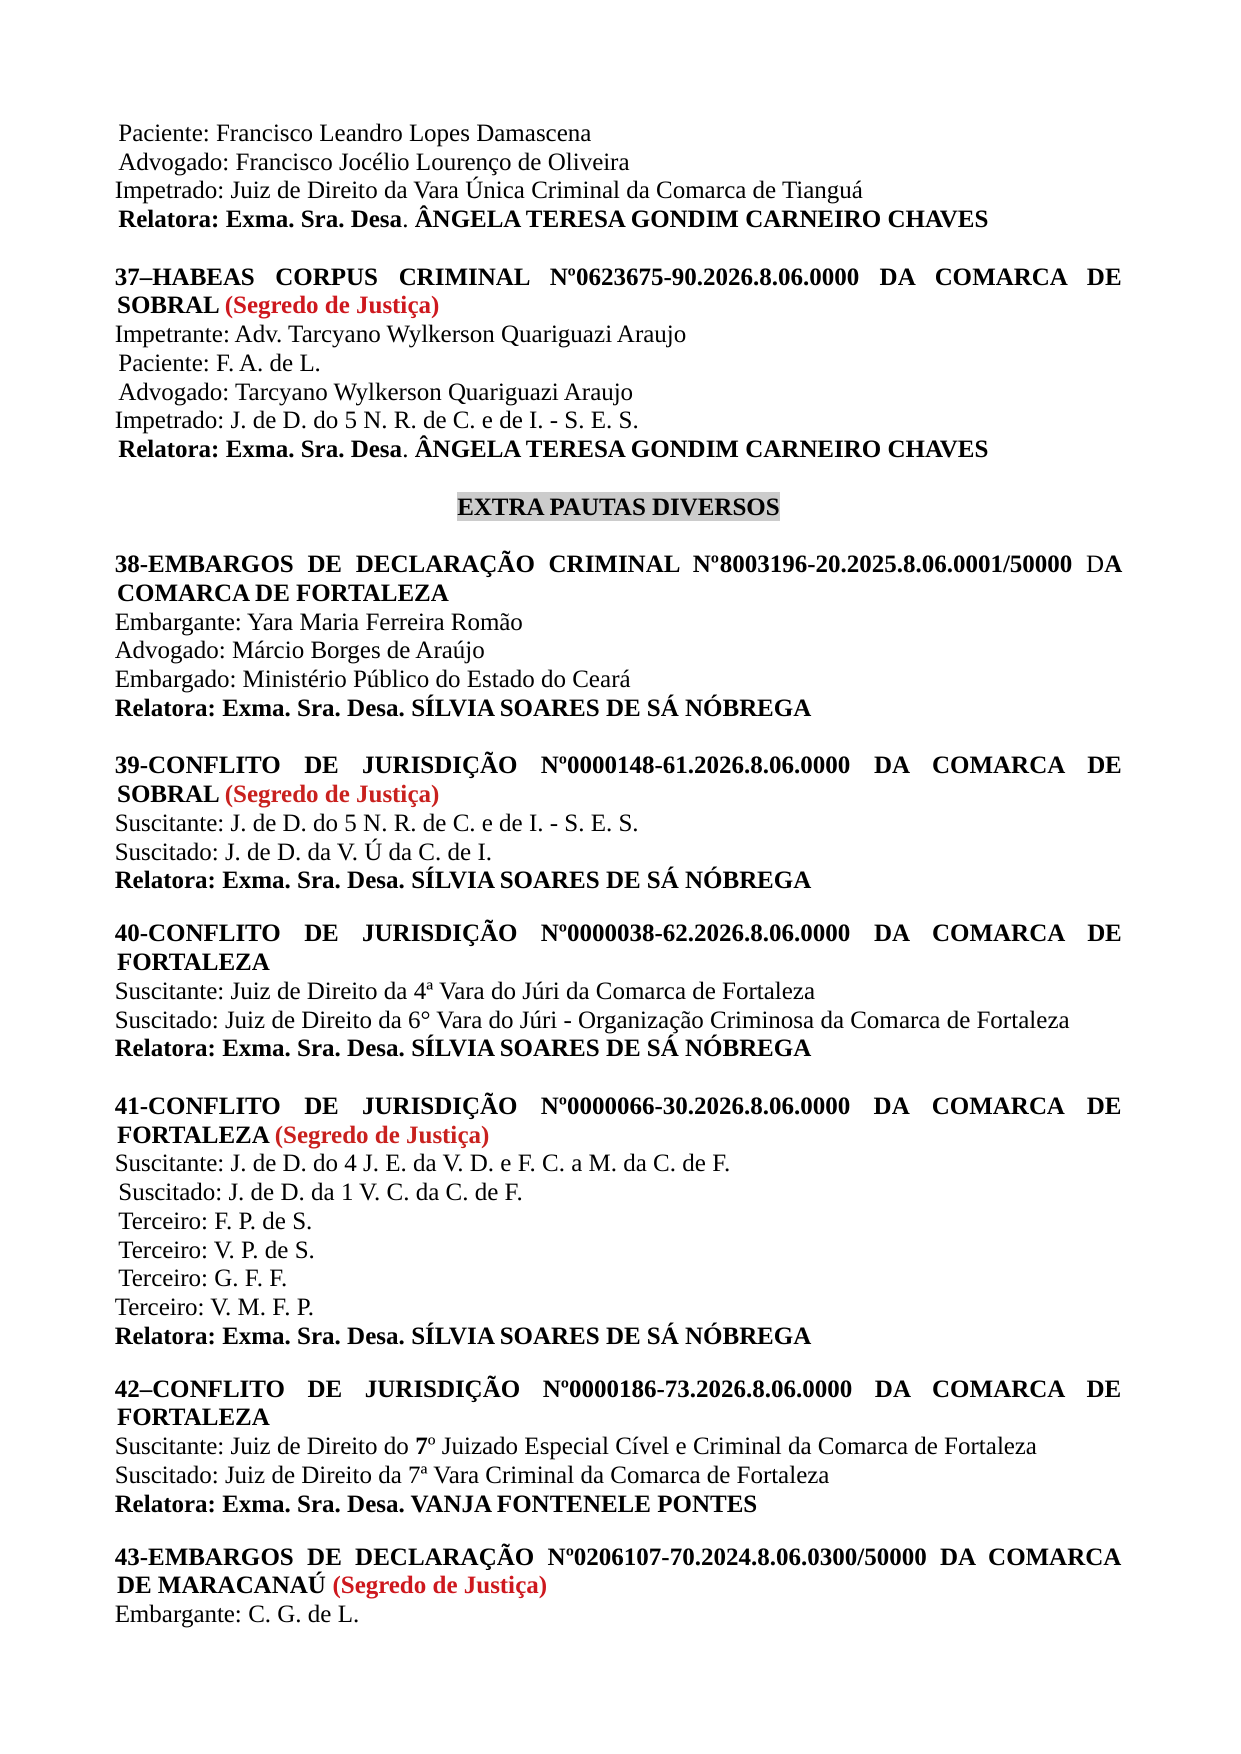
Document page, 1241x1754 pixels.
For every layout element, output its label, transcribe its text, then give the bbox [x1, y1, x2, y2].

text 39-CONFLITO DE JURISDIÇÃO Nº0000148-61.2026.8.06.0000 DA COMARCA DE SOBRAL (Segredo de Justiça) [114, 751, 1122, 808]
text Relatora: Exma. Sra. Desa. ÂNGELA TERESA GONDIM CARNEIRO CHAVES [118, 204, 1122, 233]
text 38-EMBARGOS DE DECLARAÇÃO CRIMINAL Nº8003196-20.2025.8.06.0001/50000 DA COMARCA DE FORTALEZA [114, 549, 1122, 607]
text Suscitado: Juiz de Direito da 7ª Vara Criminal da Comarca de Fortaleza [114, 1460, 1122, 1489]
text Relatora: Exma. Sra. Desa. SÍLVIA SOARES DE SÁ NÓBREGA [114, 1321, 1122, 1350]
text 43-EMBARGOS DE DECLARAÇÃO Nº0206107-70.2024.8.06.0300/50000 DA COMARCA DE MARACANAÚ (Segredo de Justiça) [114, 1542, 1122, 1599]
text 41-CONFLITO DE JURISDIÇÃO Nº0000066-30.2026.8.06.0000 DA COMARCA DE FORTALEZA (Segredo de Justiça) [114, 1091, 1122, 1148]
text Advogado: Márcio Borges de Araújo [114, 636, 1122, 664]
text Embargante: Yara Maria Ferreira Romão [114, 607, 1122, 636]
text Relatora: Exma. Sra. Desa. SÍLVIA SOARES DE SÁ NÓBREGA [114, 1033, 1122, 1062]
text Impetrado: J. de D. do 5 N. R. de C. e de I. - S. E. S. [114, 406, 1122, 434]
text Suscitado: Juiz de Direito da 6° Vara do Júri - Organização Criminosa da Comarca de Fortaleza [114, 1005, 1122, 1033]
text Suscitante: J. de D. do 4 J. E. da V. D. e F. C. a M. da C. de F. [114, 1148, 1122, 1177]
text Impetrado: Juiz de Direito da Vara Única Criminal da Comarca de Tianguá [114, 176, 1122, 204]
text 42–CONFLITO DE JURISDIÇÃO Nº0000186-73.2026.8.06.0000 DA COMARCA DE FORTALEZA [114, 1374, 1122, 1431]
text Terceiro: G. F. F. [118, 1263, 1122, 1292]
text Advogado: Francisco Jocélio Lourenço de Oliveira [118, 147, 1122, 176]
text Terceiro: F. P. de S. [118, 1206, 1122, 1235]
text Relatora: Exma. Sra. Desa. SÍLVIA SOARES DE SÁ NÓBREGA [114, 866, 1122, 894]
text Paciente: Francisco Leandro Lopes Damascena [118, 118, 1122, 147]
text Impetrante: Adv. Tarcyano Wylkerson Quariguazi Araujo [114, 319, 1122, 348]
text Embargado: Ministério Público do Estado do Ceará [114, 664, 1122, 693]
text Terceiro: V. M. F. P. [114, 1292, 1122, 1321]
text Suscitante: Juiz de Direito da 4ª Vara do Júri da Comarca de Fortaleza [114, 976, 1122, 1005]
text 40-CONFLITO DE JURISDIÇÃO Nº0000038-62.2026.8.06.0000 DA COMARCA DE FORTALEZA [114, 918, 1122, 976]
text Relatora: Exma. Sra. Desa. ÂNGELA TERESA GONDIM CARNEIRO CHAVES [118, 434, 1122, 463]
text Suscitante: J. de D. do 5 N. R. de C. e de I. - S. E. S. [114, 808, 1122, 837]
text Embargante: C. G. de L. [114, 1599, 1122, 1628]
text Advogado: Tarcyano Wylkerson Quariguazi Araujo [118, 377, 1122, 406]
text Suscitado: J. de D. da V. Ú da C. de I. [114, 837, 1122, 866]
text EXTRA PAUTAS DIVERSOS [114, 492, 1122, 521]
text Suscitante: Juiz de Direito do 7º Juizado Especial Cível e Criminal da Comarca de Fortaleza [114, 1431, 1122, 1460]
text Relatora: Exma. Sra. Desa. VANJA FONTENELE PONTES [114, 1489, 1122, 1517]
text 37–HABEAS CORPUS CRIMINAL Nº0623675-90.2026.8.06.0000 DA COMARCA DE SOBRAL (Segredo de Justiça) [114, 262, 1122, 319]
text Suscitado: J. de D. da 1 V. C. da C. de F. [118, 1177, 1122, 1206]
text Terceiro: V. P. de S. [118, 1235, 1122, 1263]
text Paciente: F. A. de L. [118, 348, 1122, 377]
text Relatora: Exma. Sra. Desa. SÍLVIA SOARES DE SÁ NÓBREGA [114, 693, 1122, 722]
